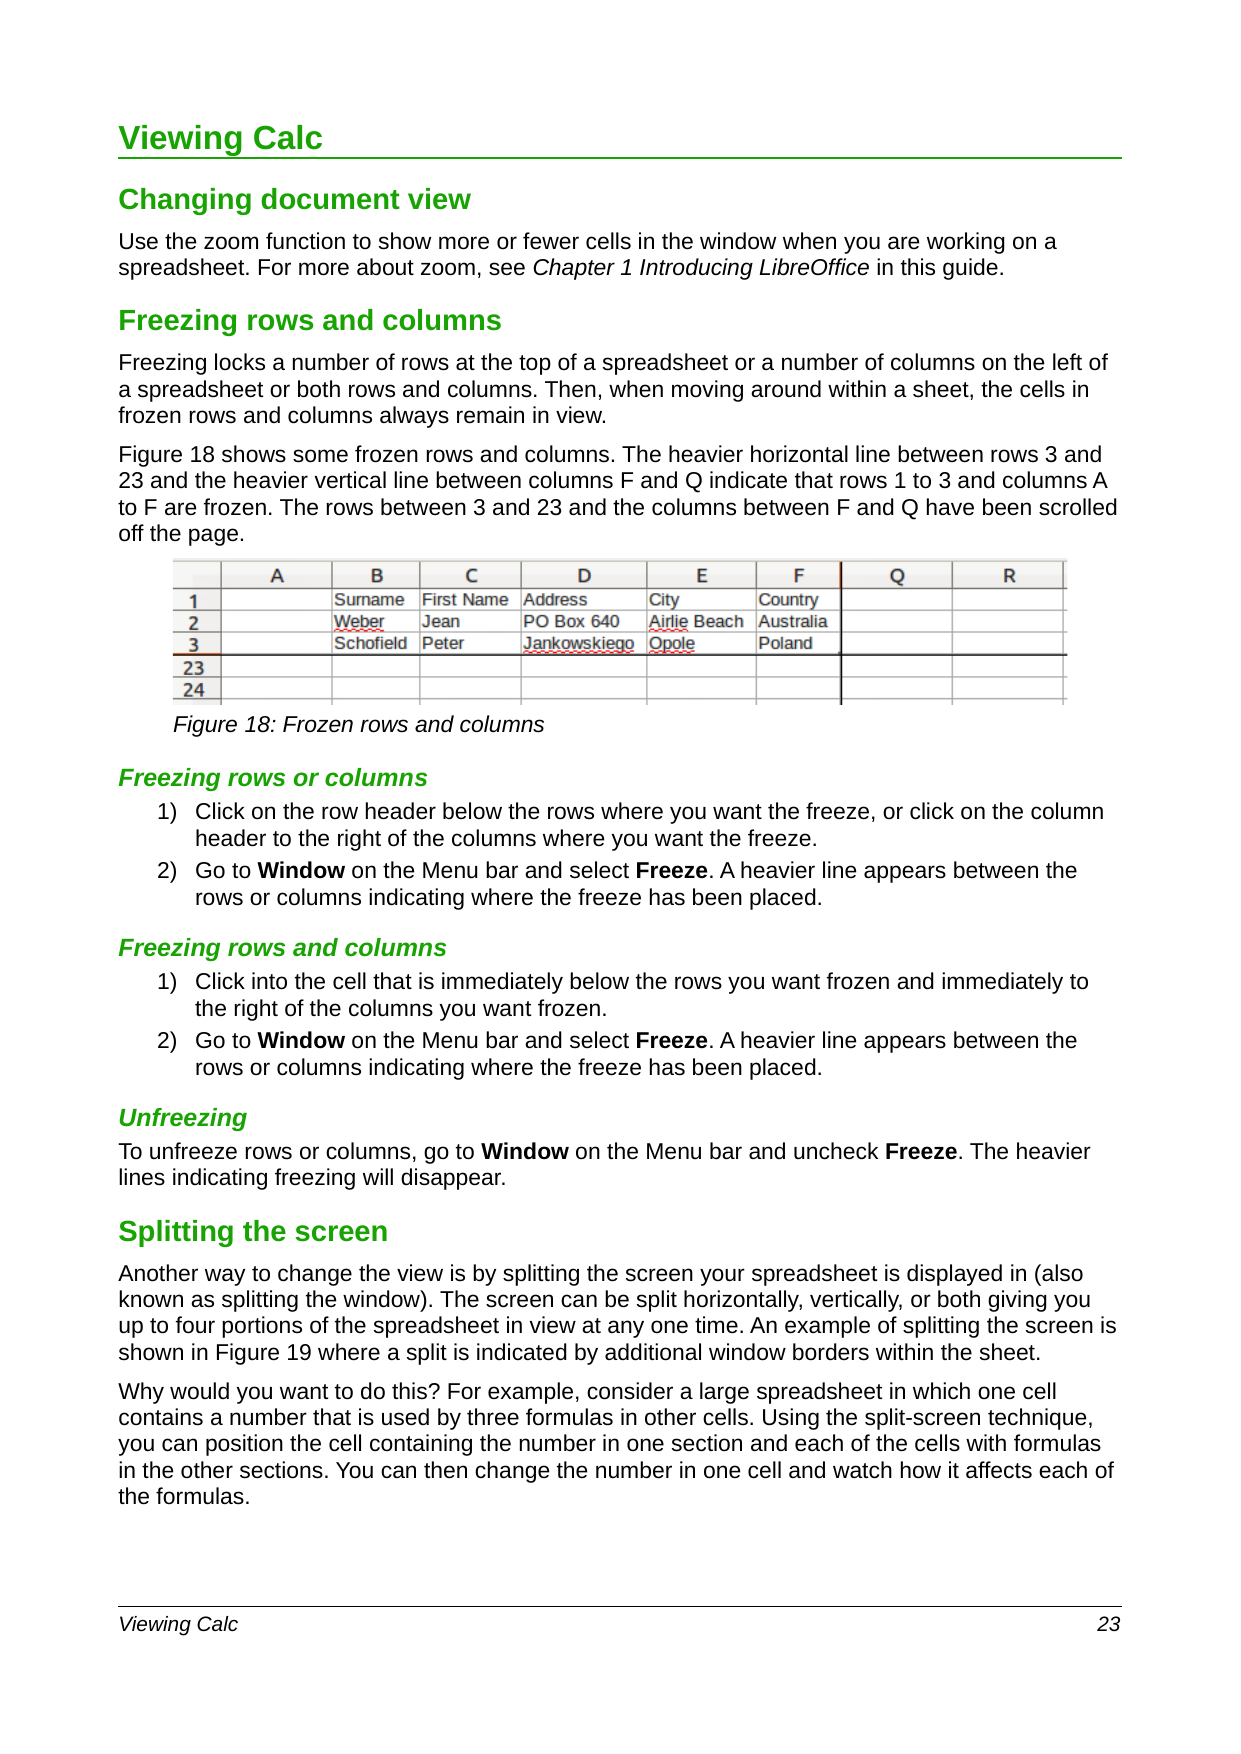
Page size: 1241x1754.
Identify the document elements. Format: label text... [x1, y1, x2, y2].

subtitle Splitting the screen [118, 1214, 1122, 1247]
subtitle Freezing rows and columns [118, 933, 1122, 962]
text Another way to change the view is by splitting the screen your spreadsheet is displayed in (also known as splitting the window). The screen can be split horizontally, vertically, or both giving you up to four portions of the spreadsheet in view at any one time. An example of splitting the screen is shown in Figure 19 where a split is indicated by additional window borders within the sheet. [118, 1260, 1122, 1365]
text Why would you want to do this? For example, consider a large spreadsheet in which one cell contains a number that is used by three formulas in other cells. Using the split-screen technique, you can position the cell containing the number in one section and each of the cells with formulas in the other sections. You can then change the number in one cell and watch how it affects each of the formulas. [118, 1378, 1122, 1509]
list Click on the row header below the rows where you want the freeze, or click on the column header to the right of the columns where you want the freeze. [177, 798, 1122, 851]
list Go to Window on the Menu bar and select Freeze. A heavier line appears between the rows or columns indicating where the freeze has been placed. [177, 1027, 1122, 1080]
subtitle Changing document view [118, 182, 1122, 215]
list Go to Window on the Menu bar and select Freeze. A heavier line appears between the rows or columns indicating where the freeze has been placed. [177, 857, 1122, 910]
list Click into the cell that is immediately below the rows you want frozen and immediately to the right of the columns you want frozen. [177, 968, 1122, 1021]
text Figure 18: Frozen rows and columns [173, 711, 1067, 737]
subtitle Freezing rows or columns [118, 763, 1122, 792]
subtitle Viewing Calc [118, 118, 1122, 157]
picture [172, 558, 1068, 705]
text Figure 18 shows some frozen rows and columns. The heavier horizontal line between rows 3 and 23 and the heavier vertical line between columns F and Q indicate that rows 1 to 3 and columns A to F are frozen. The rows between 3 and 23 and the columns between F and Q have been scrolled off the page. [118, 441, 1122, 546]
subtitle Unfreezing [118, 1103, 1122, 1132]
text Freezing locks a number of rows at the top of a spreadsheet or a number of columns on the left of a spreadsheet or both rows and columns. Then, when moving around within a sheet, the cells in frozen rows and columns always remain in view. [118, 349, 1122, 428]
text To unfreeze rows or columns, go to Window on the Menu bar and uncheck Freeze. The heavier lines indicating freezing will disappear. [118, 1138, 1122, 1191]
text Use the zoom function to show more or fewer cells in the window when you are working on a spreadsheet. For more about zoom, see Chapter 1 Introducing LibreOffice in this guide. [118, 228, 1122, 280]
subtitle Freezing rows and columns [118, 303, 1122, 337]
